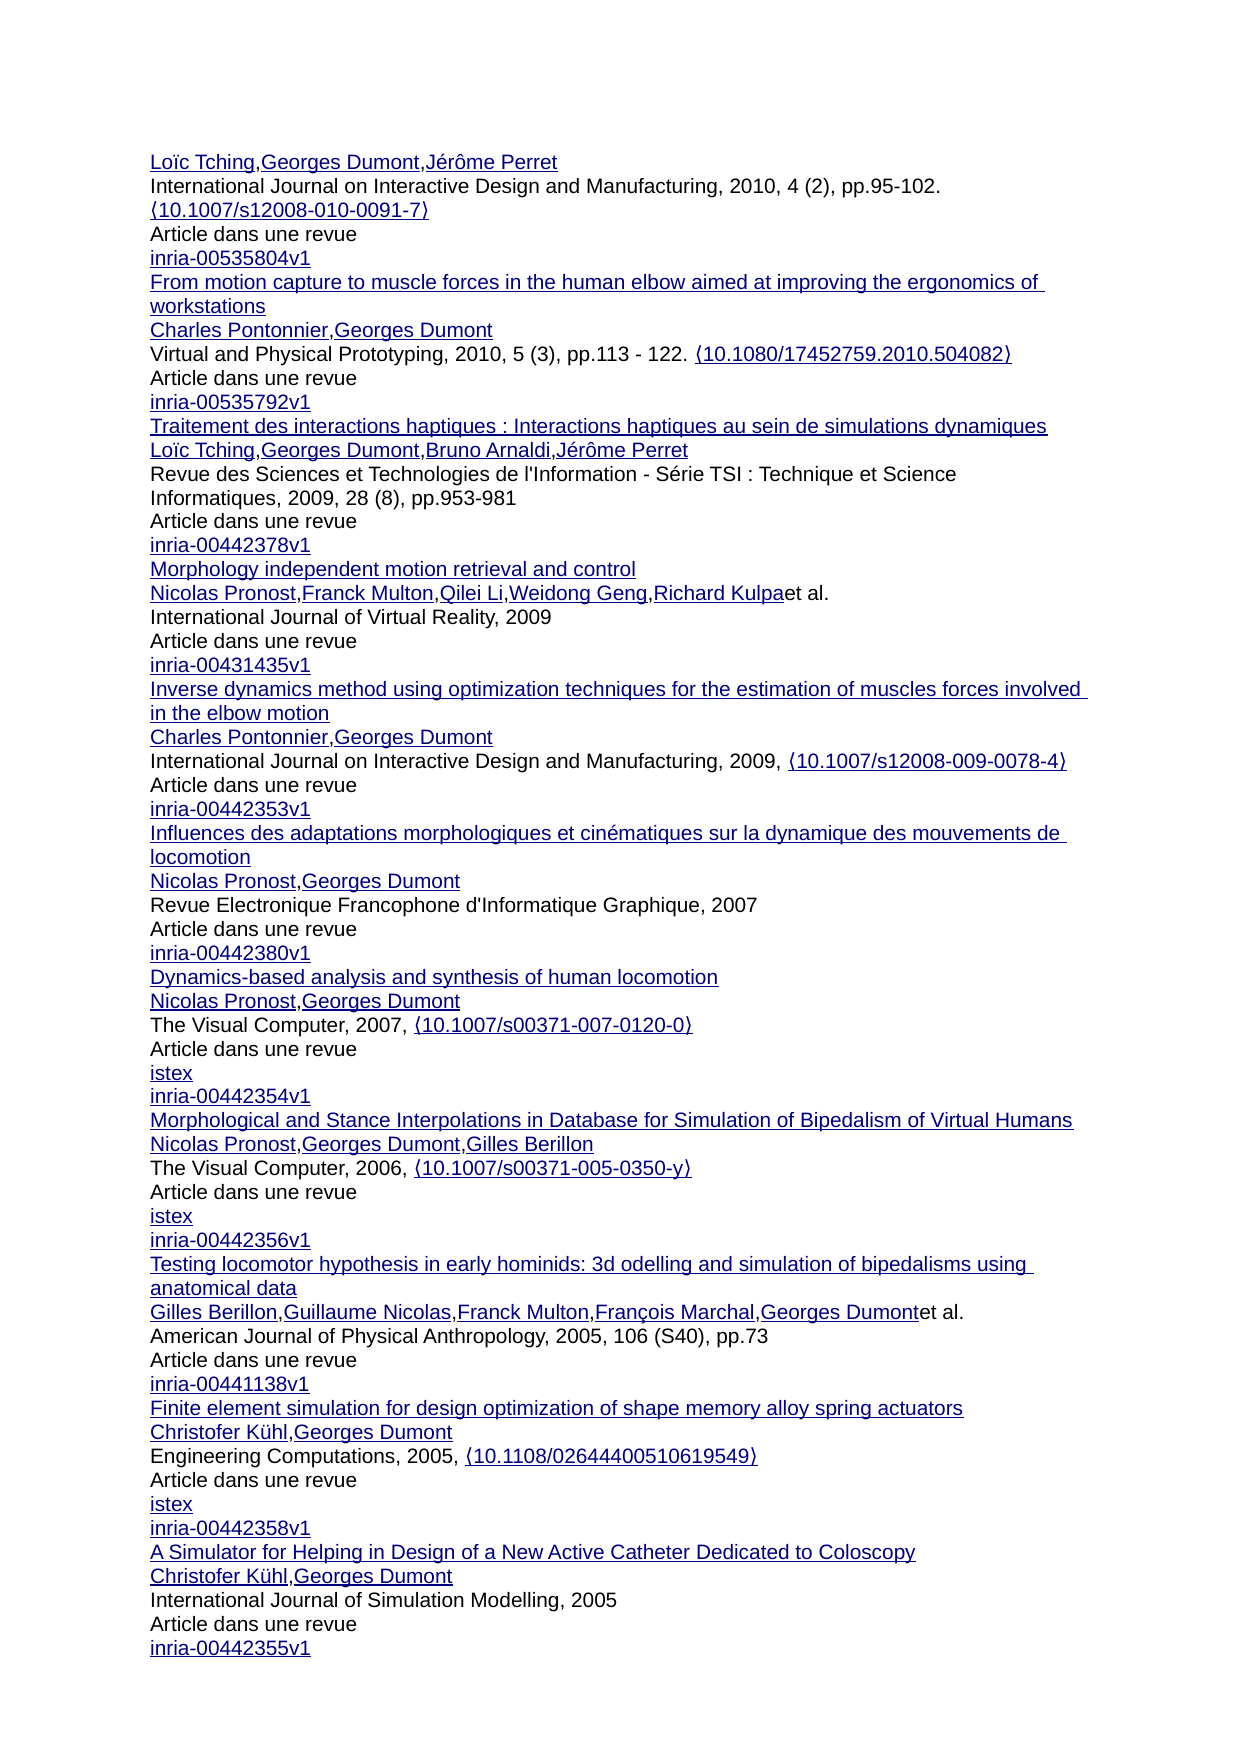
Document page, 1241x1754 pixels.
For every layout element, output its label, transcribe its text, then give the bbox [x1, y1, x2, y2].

table_cell Morphology independent motion retrieval and control Nicolas Pronost,Franck Multon,Qilei Li,Weidong Geng,Richard Kulpaet al. International Journal of Virtual Reality, 2009 Article dans une revue inria-00431435v1 [150, 557, 1090, 677]
table_cell Dynamics-based analysis and synthesis of human locomotion Nicolas Pronost,Georges Dumont The Visual Computer, 2007, ⟨10.1007/s00371-007-0120-0⟩ Article dans une revue istex inria-00442354v1 [150, 965, 1090, 1108]
table_cell From motion capture to muscle forces in the human elbow aimed at improving the ergonomics of workstations Charles Pontonnier,Georges Dumont Virtual and Physical Prototyping, 2010, 5 (3), pp.113 - 122. ⟨10.1080/17452759.2010.504082⟩ Article dans une revue inria-00535792v1 [150, 270, 1090, 413]
table_cell Testing locomotor hypothesis in early hominids: 3d odelling and simulation of bipedalisms using anatomical data Gilles Berillon,Guillaume Nicolas,Franck Multon,François Marchal,Georges Dumontet al. American Journal of Physical Anthropology, 2005, 106 (S40), pp.73 Article dans une revue inria-00441138v1 [150, 1252, 1090, 1396]
table_cell Traitement des interactions haptiques : Interactions haptiques au sein de simulations dynamiques Loïc Tching,Georges Dumont,Bruno Arnaldi,Jérôme Perret Revue des Sciences et Technologies de l'Information - Série TSI : Technique et Science Informatiques, 2009, 28 (8), pp.953-981 Article dans une revue inria-00442378v1 [150, 414, 1090, 557]
table_cell Inverse dynamics method using optimization techniques for the estimation of muscles forces involved in the elbow motion Charles Pontonnier,Georges Dumont International Journal on Interactive Design and Manufacturing, 2009, ⟨10.1007/s12008-009-0078-4⟩ Article dans une revue inria-00442353v1 [150, 677, 1090, 821]
table_cell Loïc Tching,Georges Dumont,Jérôme Perret International Journal on Interactive Design and Manufacturing, 2010, 4 (2), pp.95-102. ⟨10.1007/s12008-010-0091-7⟩ Article dans une revue inria-00535804v1 [150, 150, 1090, 270]
table_cell Finite element simulation for design optimization of shape memory alloy spring actuators Christofer Kühl,Georges Dumont Engineering Computations, 2005, ⟨10.1108/02644400510619549⟩ Article dans une revue istex inria-00442358v1 [150, 1396, 1090, 1539]
table_cell Morphological and Stance Interpolations in Database for Simulation of Bipedalism of Virtual Humans Nicolas Pronost,Georges Dumont,Gilles Berillon The Visual Computer, 2006, ⟨10.1007/s00371-005-0350-y⟩ Article dans une revue istex inria-00442356v1 [150, 1108, 1090, 1252]
table_cell Influences des adaptations morphologiques et cinématiques sur la dynamique des mouvements de locomotion Nicolas Pronost,Georges Dumont Revue Electronique Francophone d'Informatique Graphique, 2007 Article dans une revue inria-00442380v1 [150, 821, 1090, 964]
table_cell A Simulator for Helping in Design of a New Active Catheter Dedicated to Coloscopy Christofer Kühl,Georges Dumont International Journal of Simulation Modelling, 2005 Article dans une revue inria-00442355v1 [150, 1540, 1090, 1659]
